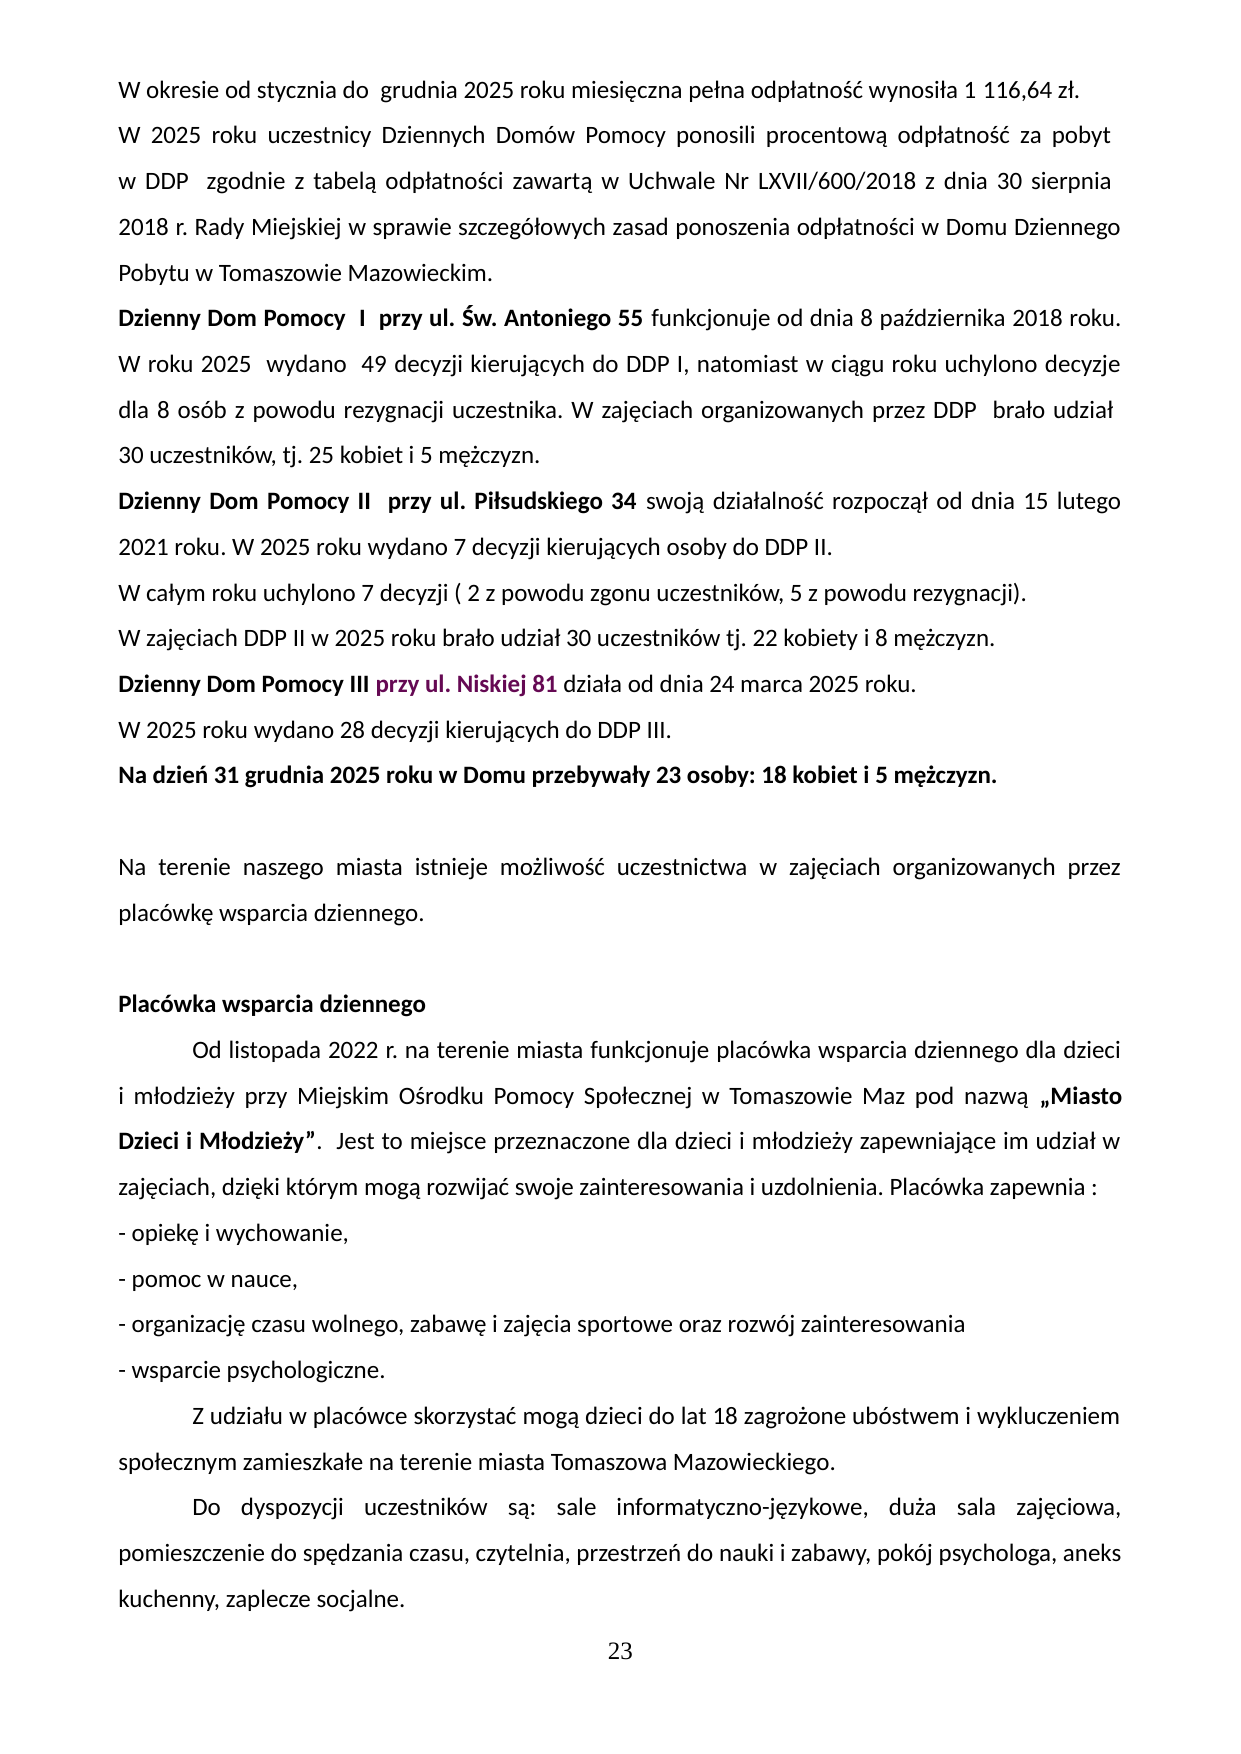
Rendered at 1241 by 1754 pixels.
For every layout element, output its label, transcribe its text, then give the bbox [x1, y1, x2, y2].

text W okresie od stycznia do grudnia 2025 roku miesięczna pełna odpłatność wynosiła 1 116,64 zł. [118, 74, 1122, 104]
text - pomoc w nauce, [118, 1263, 1122, 1293]
text Na dzień 31 grudnia 2025 roku w Domu przebywały 23 osoby: 18 kobiet i 5 mężczyzn. [118, 760, 1122, 790]
text Dzienny Dom Pomocy III przy ul. Niskiej 81 działa od dnia 24 marca 2025 roku. [118, 668, 1122, 699]
text Od listopada 2022 r. na terenie miasta funkcjonuje placówka wsparcia dziennego dla dzieci i młodzieży przy Miejskim Ośrodku Pomocy Społecznej w Tomaszowie Maz pod nazwą „Miasto Dzieci i Młodzieży”. Jest to miejsce przeznaczone dla dzieci i młodzieży zapewniające im udział w zajęciach, dzięki którym mogą rozwijać swoje zainteresowania i uzdolnienia. Placówka zapewnia : [118, 1034, 1122, 1202]
text W zajęciach DDP II w 2025 roku brało udział 30 uczestników tj. 22 kobiety i 8 mężczyzn. [118, 622, 1122, 653]
text Z udziału w placówce skorzystać mogą dzieci do lat 18 zagrożone ubóstwem i wykluczeniem społecznym zamieszkałe na terenie miasta Tomaszowa Mazowieckiego. [118, 1400, 1122, 1476]
text W 2025 roku uczestnicy Dziennych Domów Pomocy ponosili procentową odpłatność za pobyt w DDP zgodnie z tabelą odpłatności zawartą w Uchwale Nr LXVII/600/2018 z dnia 30 sierpnia 2018 r. Rady Miejskiej w sprawie szczegółowych zasad ponoszenia odpłatności w Domu Dziennego Pobytu w Tomaszowie Mazowieckim. [118, 119, 1122, 287]
text W całym roku uchylono 7 decyzji ( 2 z powodu zgonu uczestników, 5 z powodu rezygnacji). [118, 577, 1122, 607]
text Dzienny Dom Pomocy II przy ul. Piłsudskiego 34 swoją działalność rozpoczął od dnia 15 lutego 2021 roku. W 2025 roku wydano 7 decyzji kierujących osoby do DDP II. [118, 485, 1122, 562]
text Placówka wsparcia dziennego [118, 988, 1122, 1019]
text Na terenie naszego miasta istnieje możliwość uczestnictwa w zajęciach organizowanych przez placówkę wsparcia dziennego. [118, 851, 1122, 927]
text Dzienny Dom Pomocy I przy ul. Św. Antoniego 55 funkcjonuje od dnia 8 października 2018 roku. W roku 2025 wydano 49 decyzji kierujących do DDP I, natomiast w ciągu roku uchylono decyzje dla 8 osób z powodu rezygnacji uczestnika. W zajęciach organizowanych przez DDP brało udział 30 uczestników, tj. 25 kobiet i 5 mężczyzn. [118, 302, 1122, 470]
text W 2025 roku wydano 28 decyzji kierujących do DDP III. [118, 714, 1122, 744]
text - organizację czasu wolnego, zabawę i zajęcia sportowe oraz rozwój zainteresowania [118, 1308, 1122, 1339]
text Do dyspozycji uczestników są: sale informatyczno-językowe, duża sala zajęciowa, pomieszczenie do spędzania czasu, czytelnia, przestrzeń do nauki i zabawy, pokój psychologa, aneks kuchenny, zaplecze socjalne. [118, 1491, 1122, 1613]
text - opiekę i wychowanie, [118, 1217, 1122, 1247]
text - wsparcie psychologiczne. [118, 1354, 1122, 1385]
